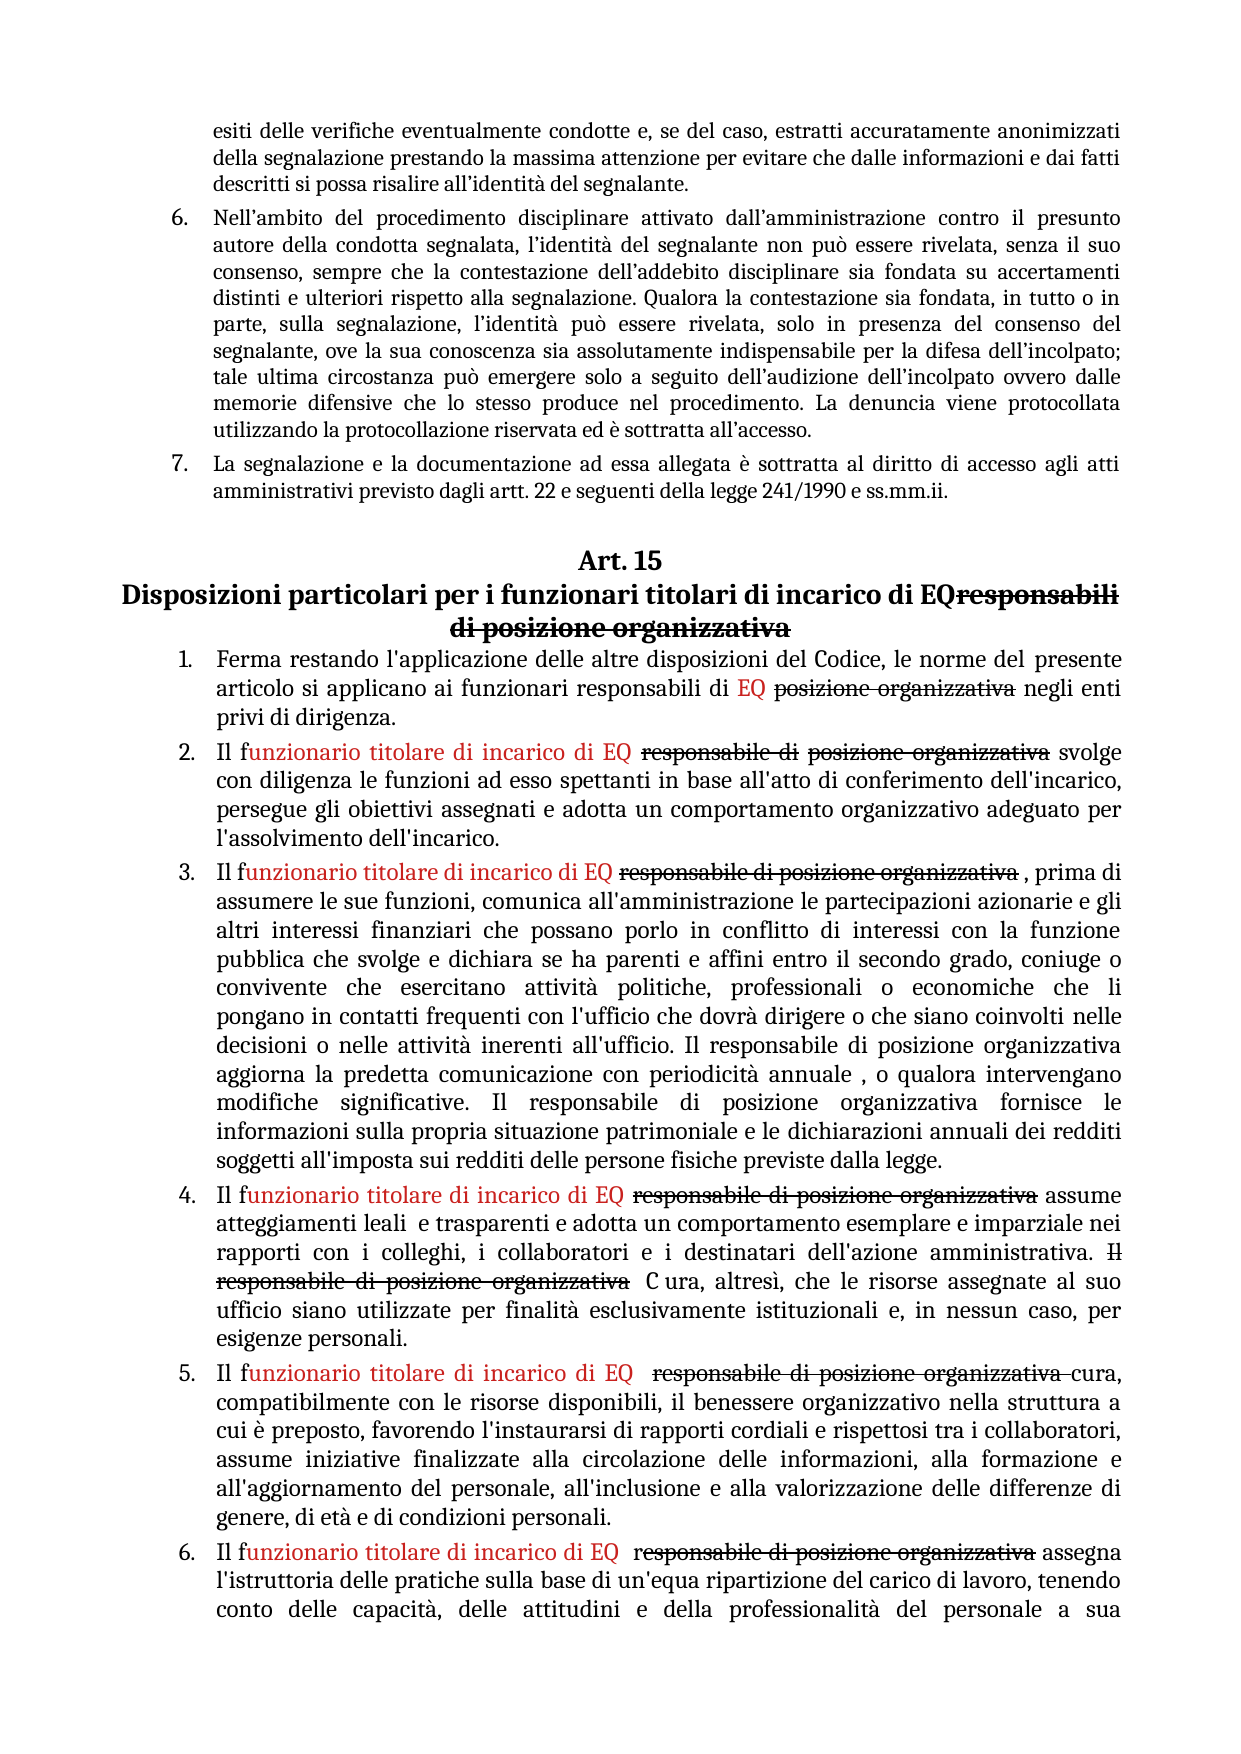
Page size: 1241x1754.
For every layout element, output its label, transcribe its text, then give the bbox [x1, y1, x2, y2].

subtitle Il funzionario titolare di incarico di EQ responsabile di posizione organizzativa assegna l'istruttoria delle pratiche sulla base di un'equa ripartizione del carico di lavoro, tenendo conto delle capacità, delle attitudini e della professionalità del personale a sua [178, 1537, 1122, 1624]
subtitle Il funzionario titolare di incarico di EQ responsabile di posizione organizzativa , prima di assumere le sue funzioni, comunica all'amministrazione le partecipazioni azionarie e gli altri interessi finanziari che possano porlo in conflitto di interessi con la funzione pubblica che svolge e dichiara se ha parenti e affini entro il secondo grado, coniuge o convivente che esercitano attività politiche, professionali o economiche che li pongano in contatti frequenti con l'ufficio che dovrà dirigere o che siano coinvolti nelle decisioni o nelle attività inerenti all'ufficio. Il responsabile di posizione organizzativa aggiorna la predetta comunicazione con periodicità annuale , o qualora intervengano modifiche significative. Il responsabile di posizione organizzativa fornisce le informazioni sulla propria situazione patrimoniale e le dichiarazioni annuali dei redditi soggetti all'imposta sui redditi delle persone fisiche previste dalla legge. [178, 858, 1122, 1174]
subtitle Art. 15 [118, 544, 1122, 578]
subtitle La segnalazione e la documentazione ad essa allegata è sottratta al diritto di accesso agli atti amministrativi previsto dagli artt. 22 e seguenti della legge 241/1990 e ss.mm.ii. [171, 449, 1122, 504]
subtitle Il funzionario titolare di incarico di EQ responsabile di posizione organizzativa cura, compatibilmente con le risorse disponibili, il benessere organizzativo nella struttura a cui è preposto, favorendo l'instaurarsi di rapporti cordiali e rispettosi tra i collaboratori, assume iniziative finalizzate alla circolazione delle informazioni, alla formazione e all'aggiornamento del personale, all'inclusione e alla valorizzazione delle differenze di genere, di età e di condizioni personali. [178, 1359, 1122, 1531]
subtitle Disposizioni particolari per i funzionari titolari di incarico di EQresponsabili di posizione organizzativa [118, 578, 1122, 645]
subtitle esiti delle verifiche eventualmente condotte e, se del caso, estratti accuratamente anonimizzati della segnalazione prestando la massima attenzione per evitare che dalle informazioni e dai fatti descritti si possa risalire all’identità del segnalante. [171, 118, 1122, 197]
subtitle Il funzionario titolare di incarico di EQ responsabile di posizione organizzativa assume atteggiamenti leali e trasparenti e adotta un comportamento esemplare e imparziale nei rapporti con i colleghi, i collaboratori e i destinatari dell'azione amministrativa. Il responsabile di posizione organizzativa Cura, altresì, che le risorse assegnate al suo ufficio siano utilizzate per finalità esclusivamente istituzionali e, in nessun caso, per esigenze personali. [178, 1181, 1122, 1353]
subtitle Ferma restando l'applicazione delle altre disposizioni del Codice, le norme del presente articolo si applicano ai funzionari responsabili di EQ posizione organizzativa negli enti privi di dirigenza. [178, 645, 1122, 731]
subtitle Nell’ambito del procedimento disciplinare attivato dall’amministrazione contro il presunto autore della condotta segnalata, l’identità del segnalante non può essere rivelata, senza il suo consenso, sempre che la contestazione dell’addebito disciplinare sia fondata su accertamenti distinti e ulteriori rispetto alla segnalazione. Qualora la contestazione sia fondata, in tutto o in parte, sulla segnalazione, l’identità può essere rivelata, solo in presenza del consenso del segnalante, ove la sua conoscenza sia assolutamente indispensabile per la difesa dell’incolpato; tale ultima circostanza può emergere solo a seguito dell’audizione dell’incolpato ovvero dalle memorie difensive che lo stesso produce nel procedimento. La denuncia viene protocollata utilizzando la protocollazione riservata ed è sottratta all’accesso. [171, 203, 1122, 443]
subtitle Il funzionario titolare di incarico di EQ responsabile di posizione organizzativa svolge con diligenza le funzioni ad esso spettanti in base all'atto di conferimento dell'incarico, persegue gli obiettivi assegnati e adotta un comportamento organizzativo adeguato per l'assolvimento dell'incarico. [178, 737, 1122, 852]
